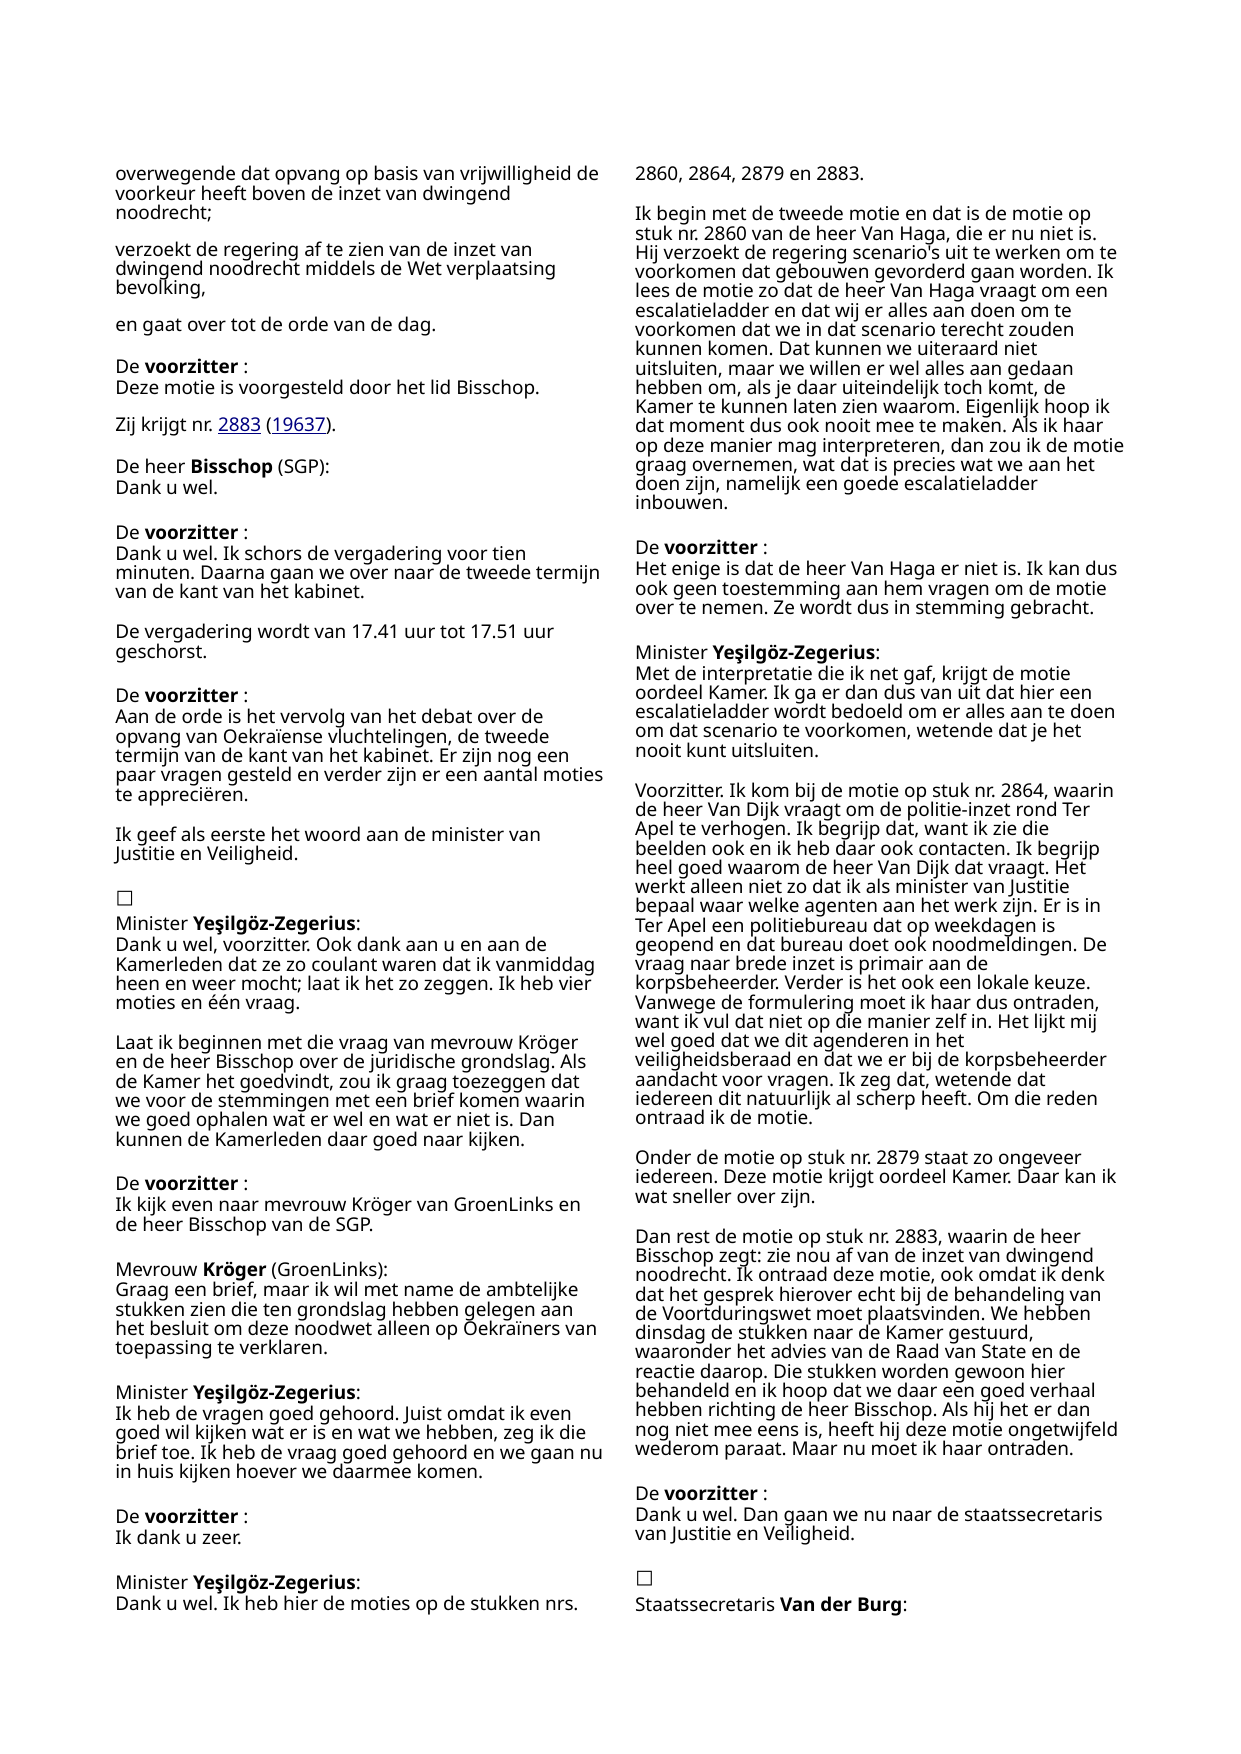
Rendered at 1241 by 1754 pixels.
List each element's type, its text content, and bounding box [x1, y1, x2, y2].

text Minister Yeşilgöz-Zegerius: [115, 1569, 605, 1594]
text Minister Yeşilgöz-Zegerius: [115, 1379, 605, 1405]
text Ik kijk even naar mevrouw Kröger van GroenLinks en de heer Bisschop van de SGP. [115, 1196, 605, 1235]
text Laat ik beginnen met die vraag van mevrouw Kröger en de heer Bisschop over de juridische grondslag. Als de Kamer het goedvindt, zou ik graag toezeggen dat we voor de stemmingen met een brief komen waarin we goed ophalen wat er wel en wat er niet is. Dan kunnen de Kamerleden daar goed naar kijken. [115, 1034, 605, 1150]
text en gaat over tot de orde van de dag. [115, 316, 605, 336]
text Minister Yeşilgöz-Zegerius: [115, 911, 605, 936]
text De vergadering wordt van 17.41 uur tot 17.51 uur geschorst. [115, 623, 605, 662]
text Voorzitter. Ik kom bij de motie op stuk nr. 2864, waarin de heer Van Dijk vraagt om de politie-inzet rond Ter Apel te verhogen. Ik begrijp dat, want ik zie die beelden ook en ik heb daar ook contacten. Ik begrijp heel goed waarom de heer Van Dijk dat vraagt. Het werkt alleen niet zo dat ik als minister van Justitie bepaal waar welke agenten aan het werk zijn. Er is in Ter Apel een politiebureau dat op weekdagen is geopend en dat bureau doet ook noodmeldingen. De vraag naar brede inzet is primair aan de korpsbeheerder. Verder is het ook een lokale keuze. Vanwege de formulering moet ik haar dus ontraden, want ik vul dat niet op die manier zelf in. Het lijkt mij wel goed dat we dit agenderen in het veiligheidsberaad en dat we er bij de korpsbeheerder aandacht voor vragen. Ik zeg dat, wetende dat iedereen dit natuurlijk al scherp heeft. Om die reden ontraad ik de motie. [635, 782, 1125, 1128]
text Graag een brief, maar ik wil met name de ambtelijke stukken zien die ten grondslag hebben gelegen aan het besluit om deze noodwet alleen op Oekraïners van toepassing te verklaren. [115, 1281, 605, 1358]
text De voorzitter : [115, 1171, 605, 1196]
text verzoekt de regering af te zien van de inzet van dwingend noodrecht middels de Wet verplaatsing bevolking, [115, 241, 605, 299]
text Aan de orde is het vervolg van het debat over de opvang van Oekraïense vluchtelingen, de tweede termijn van de kant van het kabinet. Er zijn nog een paar vragen gesteld en verder zijn er een aantal moties te appreciëren. [115, 708, 605, 805]
text Het enige is dat de heer Van Haga er niet is. Ik kan dus ook geen toestemming aan hem vragen om de motie over te nemen. Ze wordt dus in stemming gebracht. [635, 560, 1125, 618]
text Deze motie is voorgesteld door het lid Bisschop. [115, 379, 605, 398]
text Ik dank u zeer. [115, 1529, 605, 1548]
text Ik geef als eerste het woord aan de minister van Justitie en Veiligheid. [115, 826, 605, 864]
text De voorzitter : [635, 1480, 1125, 1506]
text Staatssecretaris Van der Burg: [635, 1591, 1125, 1616]
text 2860, 2864, 2879 en 2883. [635, 165, 1125, 184]
text De voorzitter : [115, 353, 605, 379]
text Dank u wel. Ik heb hier de moties op de stukken nrs. [115, 1594, 605, 1614]
text Met de interpretatie die ik net gaf, krijgt de motie oordeel Kamer. Ik ga er dan dus van uit dat hier een escalatieladder wordt bedoeld om er alles aan te doen om dat scenario te voorkomen, wetende dat je het nooit kunt uitsluiten. [635, 664, 1125, 761]
text overwegende dat opvang op basis van vrijwilligheid de voorkeur heeft boven de inzet van dwingend noodrecht; [115, 165, 605, 223]
text Dank u wel. Ik schors de vergadering voor tien minuten. Daarna gaan we over naar de tweede termijn van de kant van het kabinet. [115, 545, 605, 602]
text ⬜ [115, 885, 605, 911]
text Onder de motie op stuk nr. 2879 staat zo ongeveer iedereen. Deze motie krijgt oordeel Kamer. Daar kan ik wat sneller over zijn. [635, 1149, 1125, 1207]
text Mevrouw Kröger (GroenLinks): [115, 1256, 605, 1281]
text Zij krijgt nr. 2883 (19637). [115, 416, 605, 435]
text De voorzitter : [115, 519, 605, 545]
text Dan rest de motie op stuk nr. 2883, waarin de heer Bisschop zegt: zie nou af van de inzet van dwingend noodrecht. Ik ontraad deze motie, ook omdat ik denk dat het gesprek hierover echt bij de behandeling van de Voortduringswet moet plaatsvinden. We hebben dinsdag de stukken naar de Kamer gestuurd, waaronder het advies van de Raad van State en de reactie daarop. Die stukken worden gewoon hier behandeld en ik hoop dat we daar een goed verhaal hebben richting de heer Bisschop. Als hij het er dan nog niet mee eens is, heeft hij deze motie ongetwijfeld wederom paraat. Maar nu moet ik haar ontraden. [635, 1228, 1125, 1459]
text De voorzitter : [115, 1503, 605, 1529]
text Dank u wel. Dan gaan we nu naar de staatssecretaris van Justitie en Veiligheid. [635, 1506, 1125, 1544]
text Ik begin met de tweede motie en dat is de motie op stuk nr. 2860 van de heer Van Haga, die er nu niet is. Hij verzoekt de regering scenario's uit te werken om te voorkomen dat gebouwen gevorderd gaan worden. Ik lees de motie zo dat de heer Van Haga vraagt om een escalatieladder en dat wij er alles aan doen om te voorkomen dat we in dat scenario terecht zouden kunnen komen. Dat kunnen we uiteraard niet uitsluiten, maar we willen er wel alles aan gedaan hebben om, als je daar uiteindelijk toch komt, de Kamer te kunnen laten zien waarom. Eigenlijk hoop ik dat moment dus ook nooit mee te maken. Als ik haar op deze manier mag interpreteren, dan zou ik de motie graag overnemen, wat dat is precies wat we aan het doen zijn, namelijk een goede escalatieladder inbouwen. [635, 205, 1125, 514]
text De heer Bisschop (SGP): [115, 453, 605, 479]
text Dank u wel. [115, 479, 605, 498]
text ⬜ [635, 1565, 1125, 1591]
text Ik heb de vragen goed gehoord. Juist omdat ik even goed wil kijken wat er is en wat we hebben, zeg ik die brief toe. Ik heb de vraag goed gehoord en we gaan nu in huis kijken hoever we daarmee komen. [115, 1405, 605, 1482]
text Minister Yeşilgöz-Zegerius: [635, 639, 1125, 664]
text De voorzitter : [115, 683, 605, 708]
text De voorzitter : [635, 534, 1125, 560]
text Dank u wel, voorzitter. Ook dank aan u en aan de Kamerleden dat ze zo coulant waren dat ik vanmiddag heen en weer mocht; laat ik het zo zeggen. Ik heb vier moties en één vraag. [115, 936, 605, 1013]
